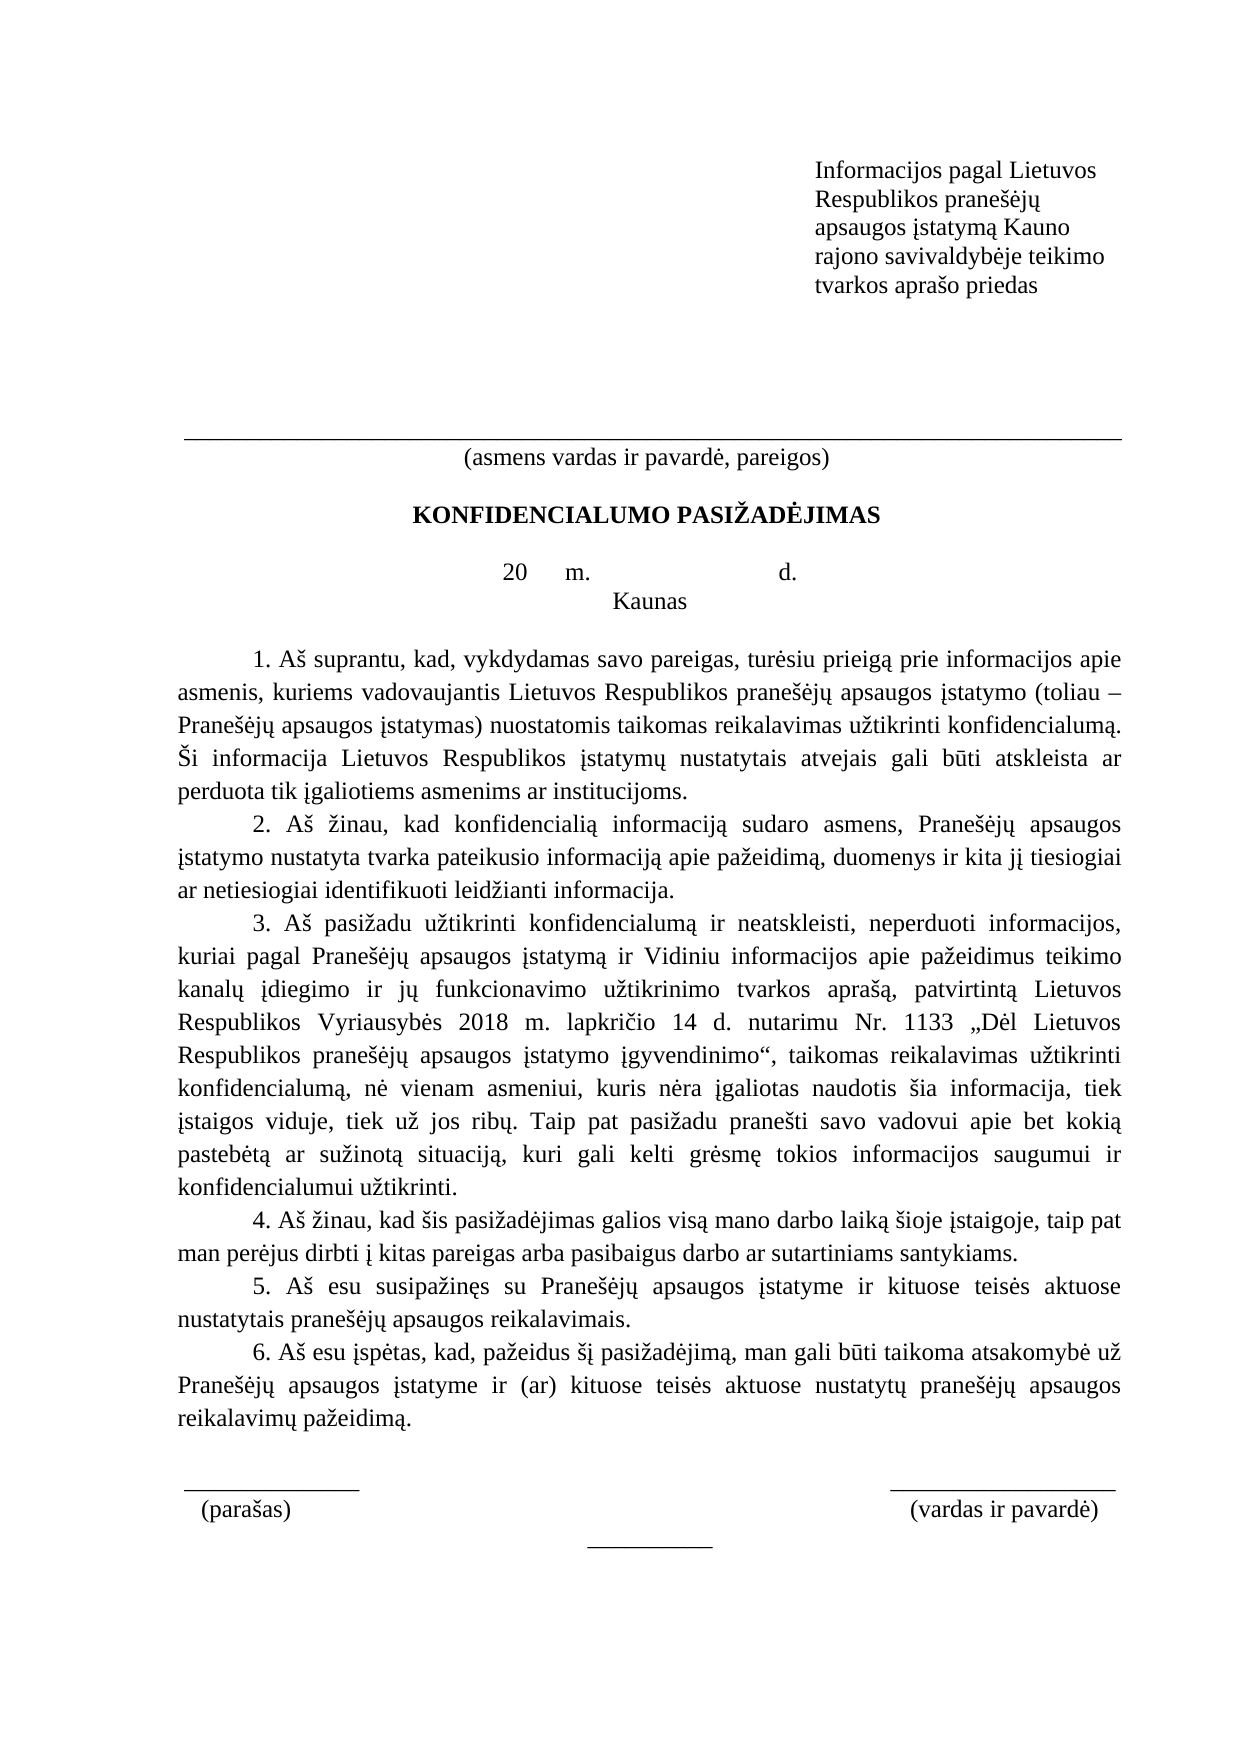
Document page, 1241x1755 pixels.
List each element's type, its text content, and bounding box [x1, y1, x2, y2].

text 1. Aš suprantu, kad, vykdydamas savo pareigas, turėsiu prieigą prie informacijos apie asmenis, kuriems vadovaujantis Lietuvos Respublikos pranešėjų apsaugos įstatymo (toliau – Pranešėjų apsaugos įstatymas) nuostatomis taikomas reikalavimas užtikrinti konfidencialumą. Ši informacija Lietuvos Respublikos įstatymų nustatytais atvejais gali būti atskleista ar perduota tik įgaliotiems asmenims ar institucijoms. [177, 644, 1122, 804]
text 3. Aš pasižadu užtikrinti konfidencialumą ir neatskleisti, neperduoti informacijos, kuriai pagal Pranešėjų apsaugos įstatymą ir Vidiniu informacijos apie pažeidimus teikimo kanalų įdiegimo ir jų funkcionavimo užtikrinimo tvarkos aprašą, patvirtintą Lietuvos Respublikos Vyriausybės 2018 m. lapkričio 14 d. nutarimu Nr. 1133 „Dėl Lietuvos Respublikos pranešėjų apsaugos įstatymo įgyvendinimo“, taikomas reikalavimas užtikrinti konfidencialumą, nė vienam asmeniui, kuris nėra įgaliotas naudotis šia informacija, tiek įstaigos viduje, tiek už jos ribų. Taip pat pasižadu pranešti savo vadovui apie bet kokią pastebėtą ar sužinotą situaciją, kuri gali kelti grėsmę tokios informacijos saugumui ir konfidencialumui užtikrinti. [177, 908, 1122, 1201]
text 2. Aš žinau, kad konfidencialią informaciją sudaro asmens, Pranešėjų apsaugos įstatymo nustatyta tvarka pateikusio informaciją apie pažeidimą, duomenys ir kita jį tiesiogiai ar netiesiogiai identifikuoti leidžianti informacija. [177, 809, 1122, 904]
text Informacijos pagal Lietuvos Respublikos pranešėjų apsaugos įstatymą Kauno rajono savivaldybėje teikimo tvarkos aprašo priedas [814, 155, 1122, 299]
text 4. Aš žinau, kad šis pasižadėjimas galios visą mano darbo laiką šioje įstaigoje, taip pat man perėjus dirbti į kitas pareigas arba pasibaigus darbo ar sutartiniams santykiams. [177, 1205, 1122, 1267]
text 6. Aš esu įspėtas, kad, pažeidus šį pasižadėjimą, man gali būti taikoma atsakomybė už Pranešėjų apsaugos įstatyme ir (ar) kituose teisės aktuose nustatytų pranešėjų apsaugos reikalavimų pažeidimą. [177, 1337, 1122, 1432]
text 5. Aš esu susipažinęs su Pranešėjų apsaugos įstatyme ir kituose teisės aktuose nustatytais pranešėjų apsaugos reikalavimais. [177, 1271, 1122, 1333]
text ______________ __________________ (parašas) (vardas ir pavardė) __________ [177, 1465, 1122, 1551]
text 20 m. d. [177, 557, 1122, 586]
text ___________________________________________________________________________ (asmens vardas ir pavardė, pareigos) [177, 414, 1122, 471]
text KONFIDENCIALUMO PASIŽADĖJIMAS [177, 500, 1122, 529]
text Kaunas [177, 586, 1122, 615]
